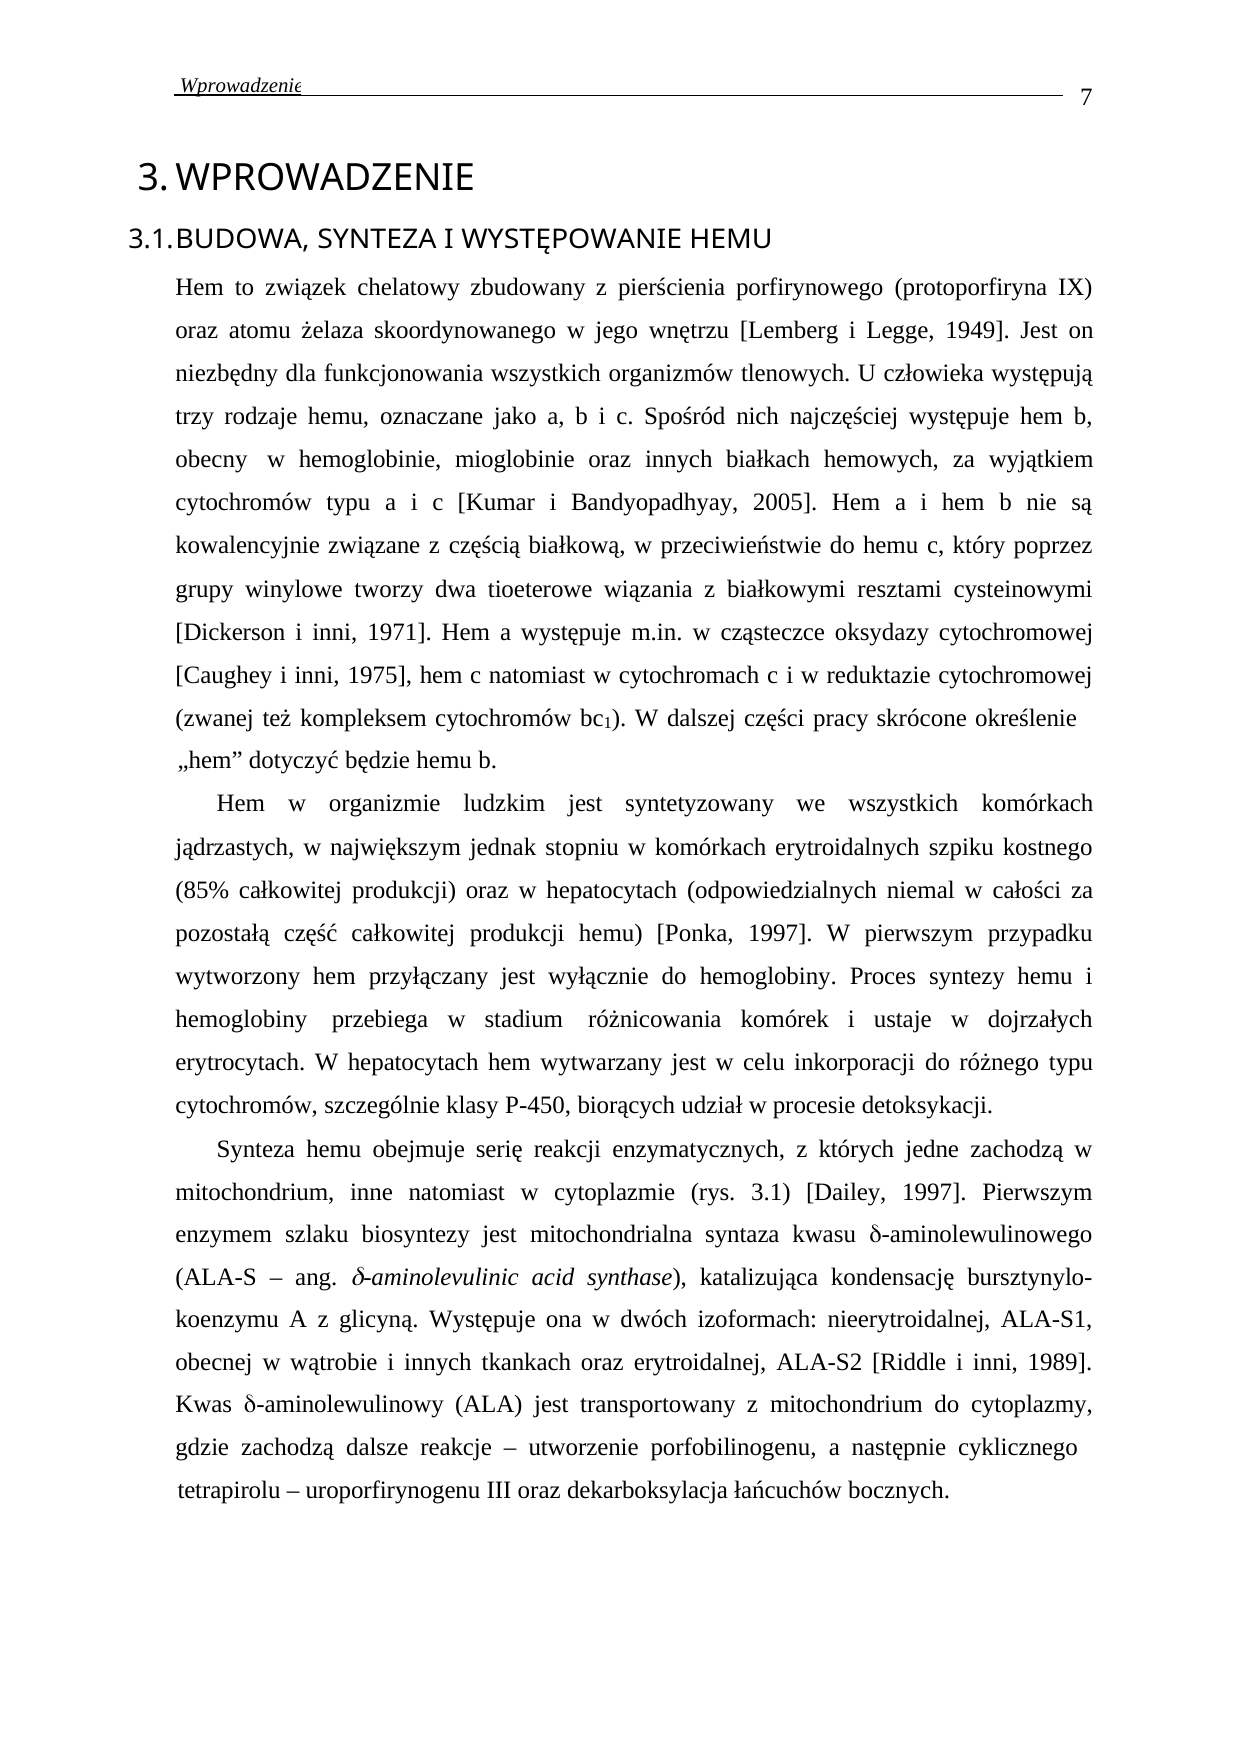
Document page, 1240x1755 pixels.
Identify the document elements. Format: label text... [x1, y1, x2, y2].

text tetrapirolu – uroporfirynogenu III oraz dekarboksylacja łańcuchów bocznych. [177, 1475, 1095, 1504]
text Hem w organizmie ludzkim jest syntetyzowany we wszystkich komórkach jądrzastych, w największym jednak stopniu w komórkach erytroidalnych szpiku kostnego (85% całkowitej produkcji) oraz w hepatocytach (odpowiedzialnych niemal w całości za pozostałą część całkowitej produkcji hemu) [Ponka, 1997]. W pierwszym przypadku wytworzony hem przyłączany jest wyłącznie do hemoglobiny. Proces syntezy hemu i hemoglobiny przebiega w stadium różnicowania komórek i ustaje w dojrzałych erytrocytach. W hepatocytach hem wytwarzany jest w celu inkorporacji do różnego typu cytochromów, szczególnie klasy P-450, biorących udział w procesie detoksykacji. [175, 788, 1093, 1119]
text „hem” dotyczyć będzie hemu b. [177, 747, 1095, 774]
text Wprowadzenie [174, 74, 301, 94]
text Hem to związek chelatowy zbudowany z pierścienia porfirynowego (protoporfiryna IX) oraz atomu żelaza skoordynowanego w jego wnętrzu [Lemberg i Legge, 1949]. Jest on niezbędny dla funkcjonowania wszystkich organizmów tlenowych. U człowieka występują trzy rodzaje hemu, oznaczane jako a, b i c. Spośród nich najczęściej występuje hem b, obecny w hemoglobinie, mioglobinie oraz innych białkach hemowych, za wyjątkiem cytochromów typu a i c [Kumar i Bandyopadhyay, 2005]. Hem a i hem b nie są kowalencyjnie związane z częścią białkową, w przeciwieństwie do hemu c, który poprzez grupy winylowe tworzy dwa tioeterowe wiązania z białkowymi resztami cysteinowymi [Dickerson i inni, 1971]. Hem a występuje m.in. w cząsteczce oksydazy cytochromowej [Caughey i inni, 1975], hem c natomiast w cytochromach c i w reduktazie cytochromowej (zwanej też kompleksem cytochromów bc1). W dalszej części pracy skrócone określenie [175, 272, 1093, 732]
list WPROWADZENIE [175, 157, 1095, 198]
text Synteza hemu obejmuje serię reakcji enzymatycznych, z których jedne zachodzą w mitochondrium, inne natomiast w cytoplazmie (rys. 3.1) [Dailey, 1997]. Pierwszym enzymem szlaku biosyntezy jest mitochondrialna syntaza kwasu -aminolewulinowego (ALA-S – ang. -aminolevulinic acid synthase), katalizująca kondensację bursztynylo- koenzymu A z glicyną. Występuje ona w dwóch izoformach: nieerytroidalnej, ALA-S1, obecnej w wątrobie i innych tkankach oraz erytroidalnej, ALA-S2 [Riddle i inni, 1989]. Kwas -aminolewulinowy (ALA) jest transportowany z mitochondrium do cytoplazmy, gdzie zachodzą dalsze reakcje – utworzenie porfobilinogenu, a następnie cyklicznego [175, 1134, 1093, 1461]
list BUDOWA, SYNTEZA I WYSTĘPOWANIE HEMU [175, 220, 1095, 257]
text 7 [1080, 83, 1094, 111]
